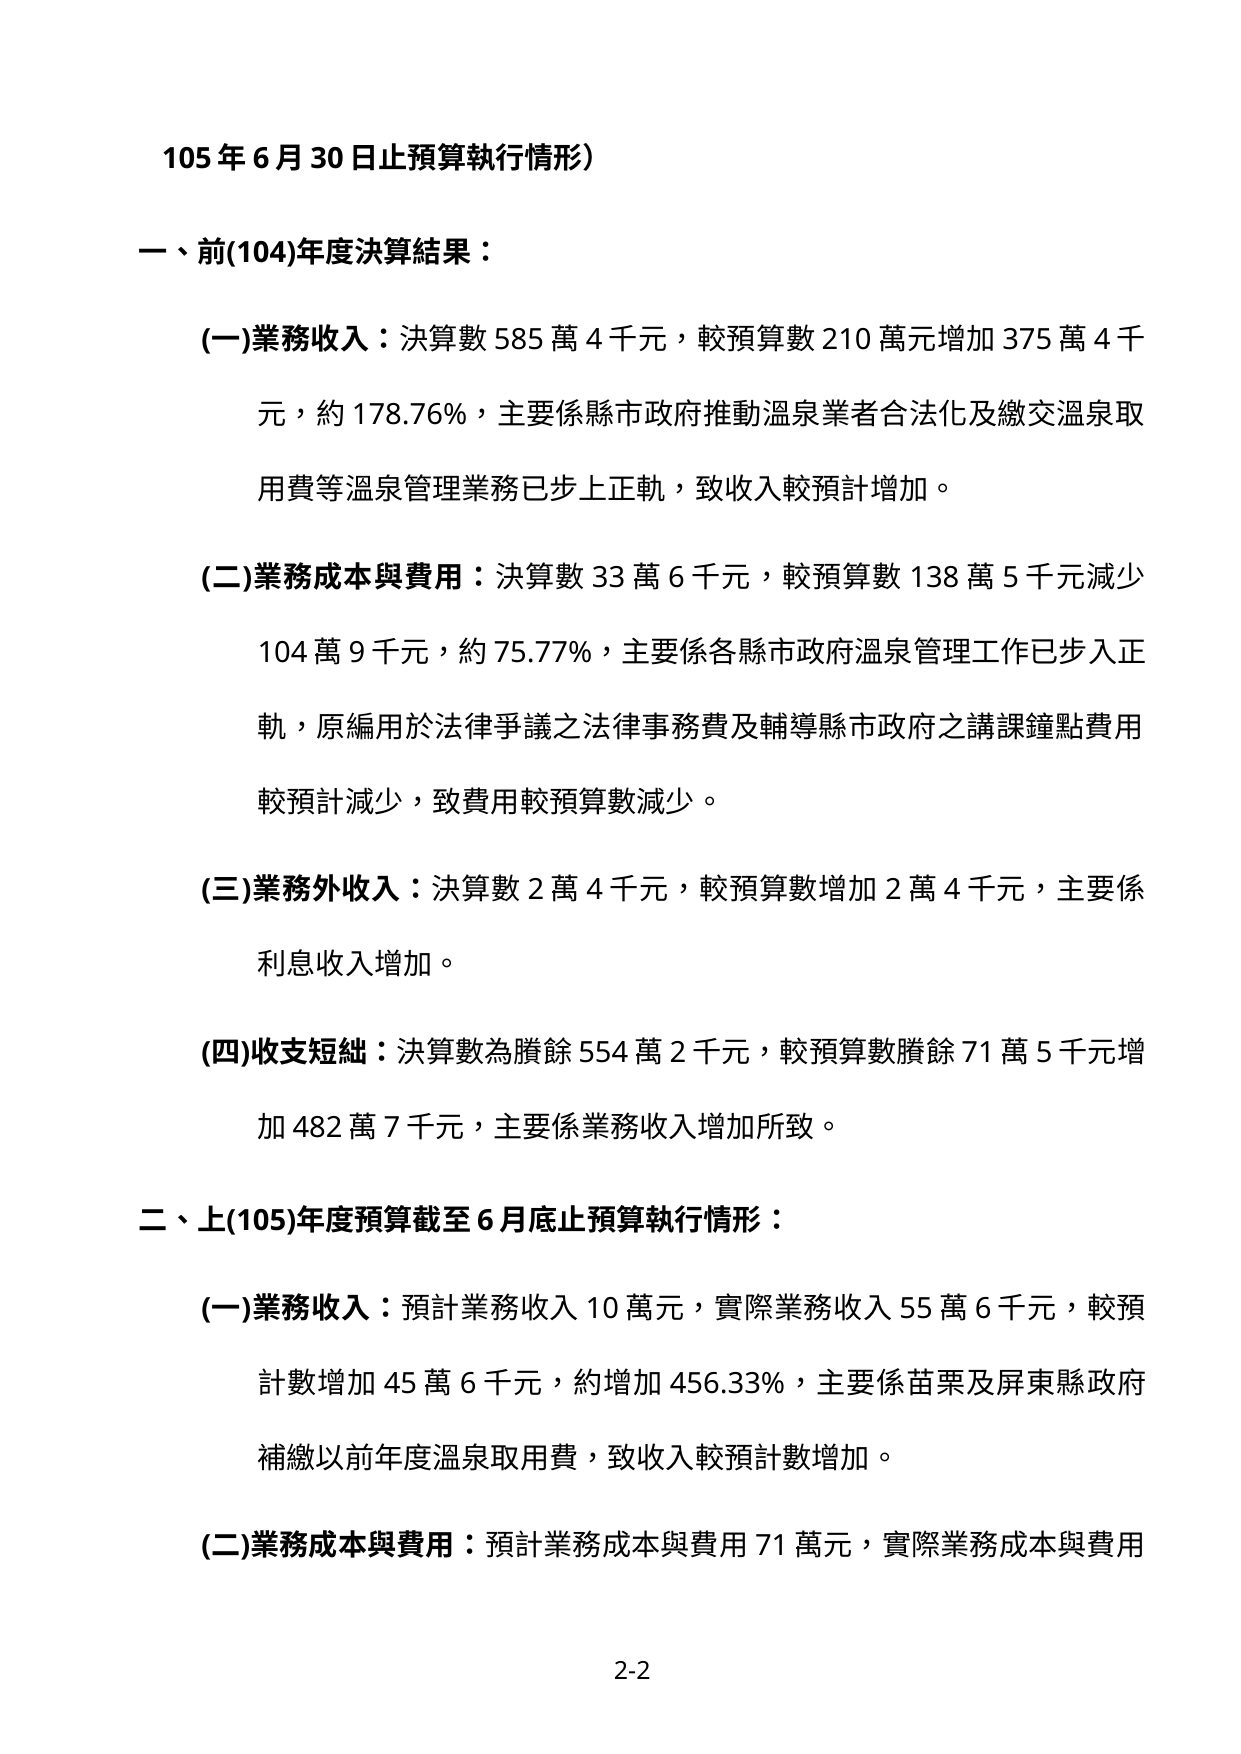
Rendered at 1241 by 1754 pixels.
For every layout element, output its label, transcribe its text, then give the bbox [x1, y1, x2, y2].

list 105年6月30日止預算執行情形） [89, 118, 1146, 193]
text (二)業務成本與費用：預計業務成本與費用71萬元，實際業務成本與費用 [201, 1506, 1146, 1581]
text (四)收支短絀：決算數為賸餘554萬2千元，較預算數賸餘71萬5千元增加482萬7千元，主要係業務收入增加所致。 [201, 1012, 1146, 1162]
text (二)業務成本與費用：決算數33萬6千元，較預算數138萬5千元減少104萬9千元，約75.77%，主要係各縣市政府溫泉管理工作已步入正軌，原編用於法律爭議之法律事務費及輔導縣市政府之講課鐘點費用較預計減少，致費用較預算數減少。 [201, 537, 1146, 837]
text (一)業務收入：決算數585萬4千元，較預算數210萬元增加375萬4千元，約178.76%，主要係縣市政府推動溫泉業者合法化及繳交溫泉取用費等溫泉管理業務已步上正軌，致收入較預計增加。 [201, 299, 1146, 524]
text 二、上(105)年度預算截至6月底止預算執行情形： [139, 1181, 1146, 1256]
text (一)業務收入：預計業務收入10萬元，實際業務收入55萬6千元，較預計數增加45萬6千元，約增加456.33%，主要係苗栗及屏東縣政府補繳以前年度溫泉取用費，致收入較預計數增加。 [201, 1268, 1146, 1493]
text (三)業務外收入：決算數2萬4千元，較預算數增加2萬4千元，主要係利息收入增加。 [201, 849, 1146, 999]
text 一、前(104)年度決算結果： [139, 212, 1146, 287]
